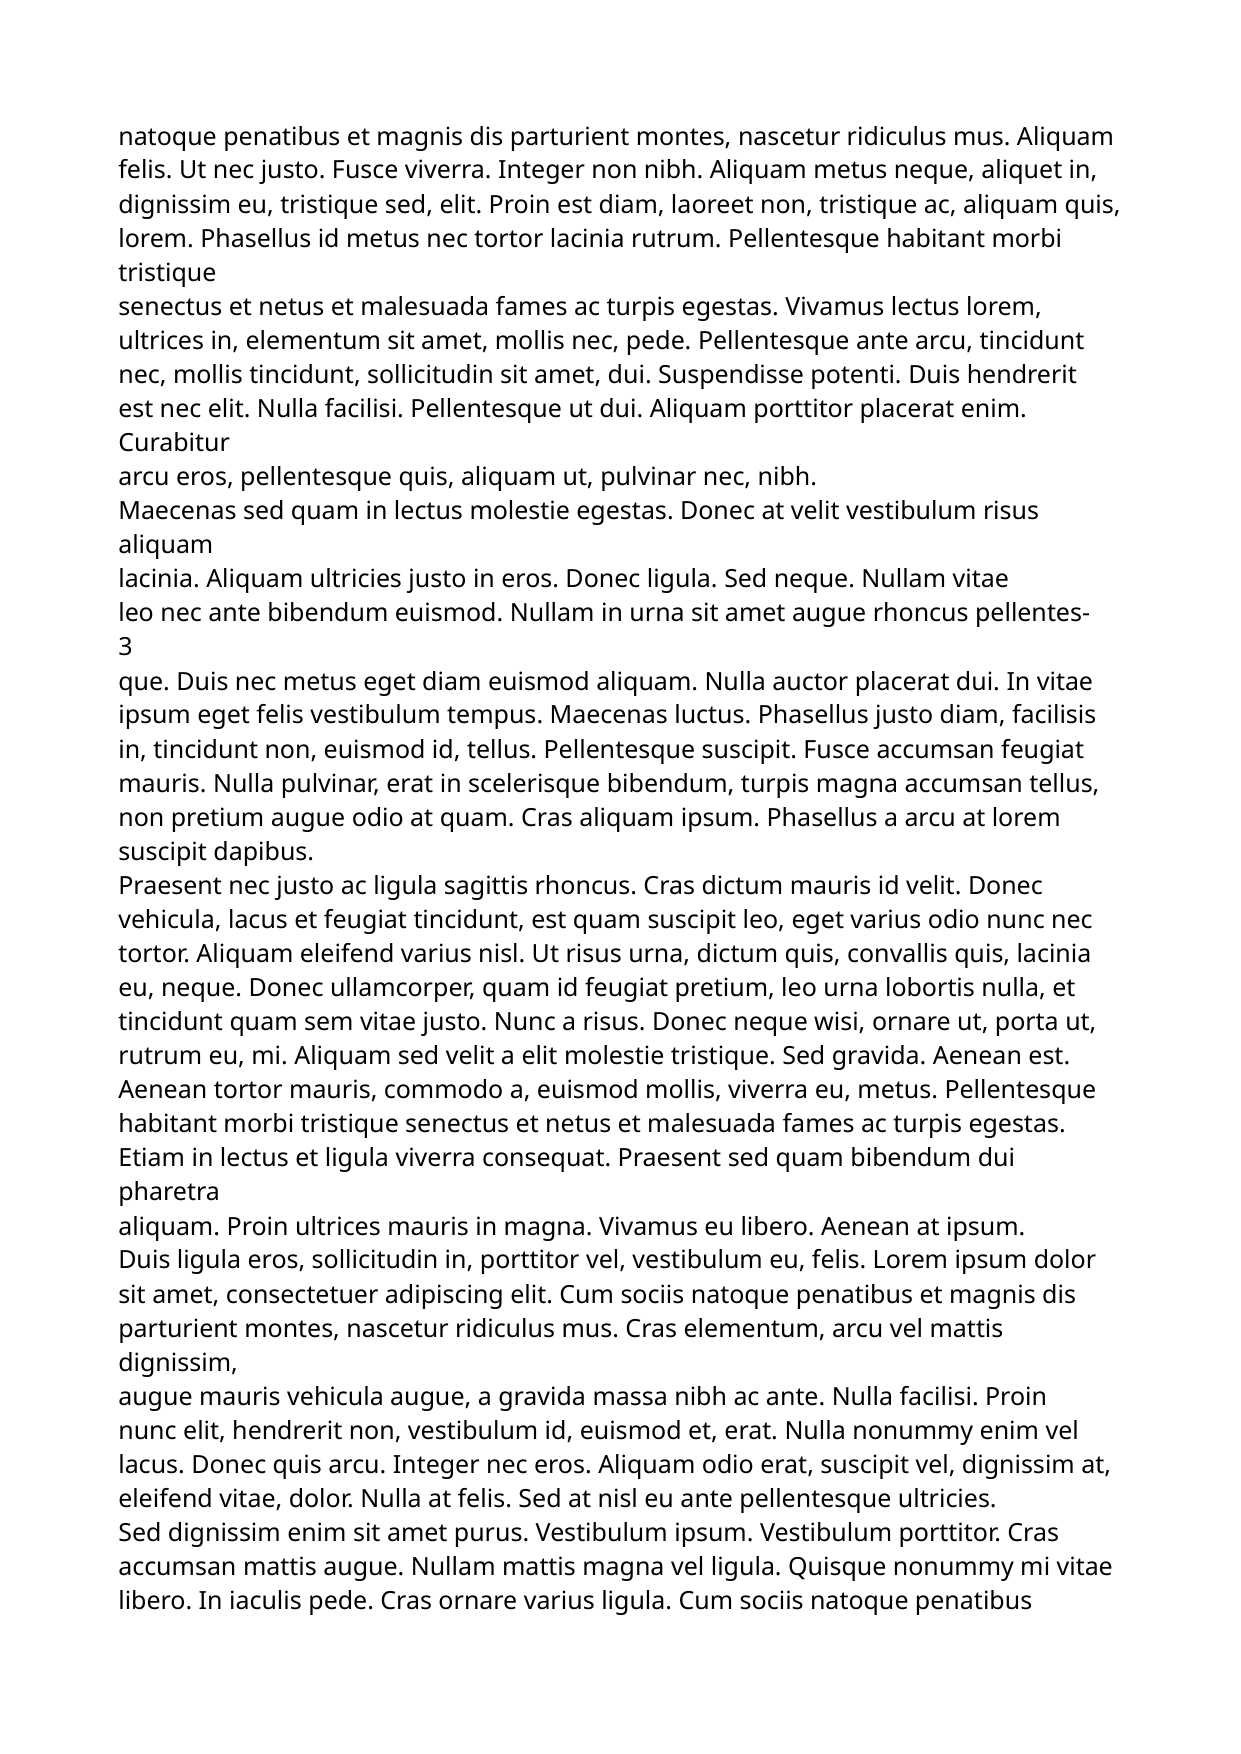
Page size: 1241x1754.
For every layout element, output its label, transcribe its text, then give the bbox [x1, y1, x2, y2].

text felis. Ut nec justo. Fusce viverra. Integer non nibh. Aliquam metus neque, aliquet in, [118, 152, 1122, 186]
text accumsan mattis augue. Nullam mattis magna vel ligula. Quisque nonummy mi vitae [118, 1549, 1122, 1583]
text parturient montes, nascetur ridiculus mus. Cras elementum, arcu vel mattis dignissim, [118, 1310, 1122, 1378]
text eleifend vitae, dolor. Nulla at felis. Sed at nisl eu ante pellentesque ultricies. [118, 1481, 1122, 1515]
text lacinia. Aliquam ultricies justo in eros. Donec ligula. Sed neque. Nullam vitae [118, 561, 1122, 595]
text suscipit dapibus. [118, 833, 1122, 867]
text rutrum eu, mi. Aliquam sed velit a elit molestie tristique. Sed gravida. Aenean est. [118, 1038, 1122, 1072]
text aliquam. Proin ultrices mauris in magna. Vivamus eu libero. Aenean at ipsum. [118, 1208, 1122, 1242]
text dignissim eu, tristique sed, elit. Proin est diam, laoreet non, tristique ac, aliquam quis, [118, 186, 1122, 220]
text Maecenas sed quam in lectus molestie egestas. Donec at velit vestibulum risus aliquam [118, 493, 1122, 561]
text Etiam in lectus et ligula viverra consequat. Praesent sed quam bibendum dui pharetra [118, 1140, 1122, 1208]
text nec, mollis tincidunt, sollicitudin sit amet, dui. Suspendisse potenti. Duis hendrerit [118, 357, 1122, 391]
text ipsum eget felis vestibulum tempus. Maecenas luctus. Phasellus justo diam, facilisis [118, 697, 1122, 731]
text in, tincidunt non, euismod id, tellus. Pellentesque suscipit. Fusce accumsan feugiat [118, 731, 1122, 765]
text habitant morbi tristique senectus et netus et malesuada fames ac turpis egestas. [118, 1106, 1122, 1140]
text senectus et netus et malesuada fames ac turpis egestas. Vivamus lectus lorem, [118, 288, 1122, 322]
text mauris. Nulla pulvinar, erat in scelerisque bibendum, turpis magna accumsan tellus, [118, 765, 1122, 799]
text ultrices in, elementum sit amet, mollis nec, pede. Pellentesque ante arcu, tincidunt [118, 322, 1122, 357]
text libero. In iaculis pede. Cras ornare varius ligula. Cum sociis natoque penatibus [118, 1583, 1122, 1617]
text non pretium augue odio at quam. Cras aliquam ipsum. Phasellus a arcu at lorem [118, 799, 1122, 833]
text que. Duis nec metus eget diam euismod aliquam. Nulla auctor placerat dui. In vitae [118, 663, 1122, 697]
text natoque penatibus et magnis dis parturient montes, nascetur ridiculus mus. Aliquam [118, 118, 1122, 152]
text augue mauris vehicula augue, a gravida massa nibh ac ante. Nulla facilisi. Proin [118, 1378, 1122, 1412]
text tortor. Aliquam eleifend varius nisl. Ut risus urna, dictum quis, convallis quis, lacinia [118, 936, 1122, 970]
text nunc elit, hendrerit non, vestibulum id, euismod et, erat. Nulla nonummy enim vel [118, 1412, 1122, 1447]
text lacus. Donec quis arcu. Integer nec eros. Aliquam odio erat, suscipit vel, dignissim at, [118, 1447, 1122, 1481]
text leo nec ante bibendum euismod. Nullam in urna sit amet augue rhoncus pellentes- [118, 595, 1122, 629]
text vehicula, lacus et feugiat tincidunt, est quam suscipit leo, eget varius odio nunc nec [118, 902, 1122, 936]
text eu, neque. Donec ullamcorper, quam id feugiat pretium, leo urna lobortis nulla, et [118, 970, 1122, 1004]
text 3 [118, 629, 1122, 663]
text sit amet, consectetuer adipiscing elit. Cum sociis natoque penatibus et magnis dis [118, 1276, 1122, 1310]
text Duis ligula eros, sollicitudin in, porttitor vel, vestibulum eu, felis. Lorem ipsum dolor [118, 1242, 1122, 1276]
text Aenean tortor mauris, commodo a, euismod mollis, viverra eu, metus. Pellentesque [118, 1072, 1122, 1106]
text arcu eros, pellentesque quis, aliquam ut, pulvinar nec, nibh. [118, 459, 1122, 493]
text lorem. Phasellus id metus nec tortor lacinia rutrum. Pellentesque habitant morbi tristique [118, 220, 1122, 288]
text Sed dignissim enim sit amet purus. Vestibulum ipsum. Vestibulum porttitor. Cras [118, 1515, 1122, 1549]
text est nec elit. Nulla facilisi. Pellentesque ut dui. Aliquam porttitor placerat enim. Curabitur [118, 391, 1122, 459]
text tincidunt quam sem vitae justo. Nunc a risus. Donec neque wisi, ornare ut, porta ut, [118, 1004, 1122, 1038]
text Praesent nec justo ac ligula sagittis rhoncus. Cras dictum mauris id velit. Donec [118, 867, 1122, 902]
